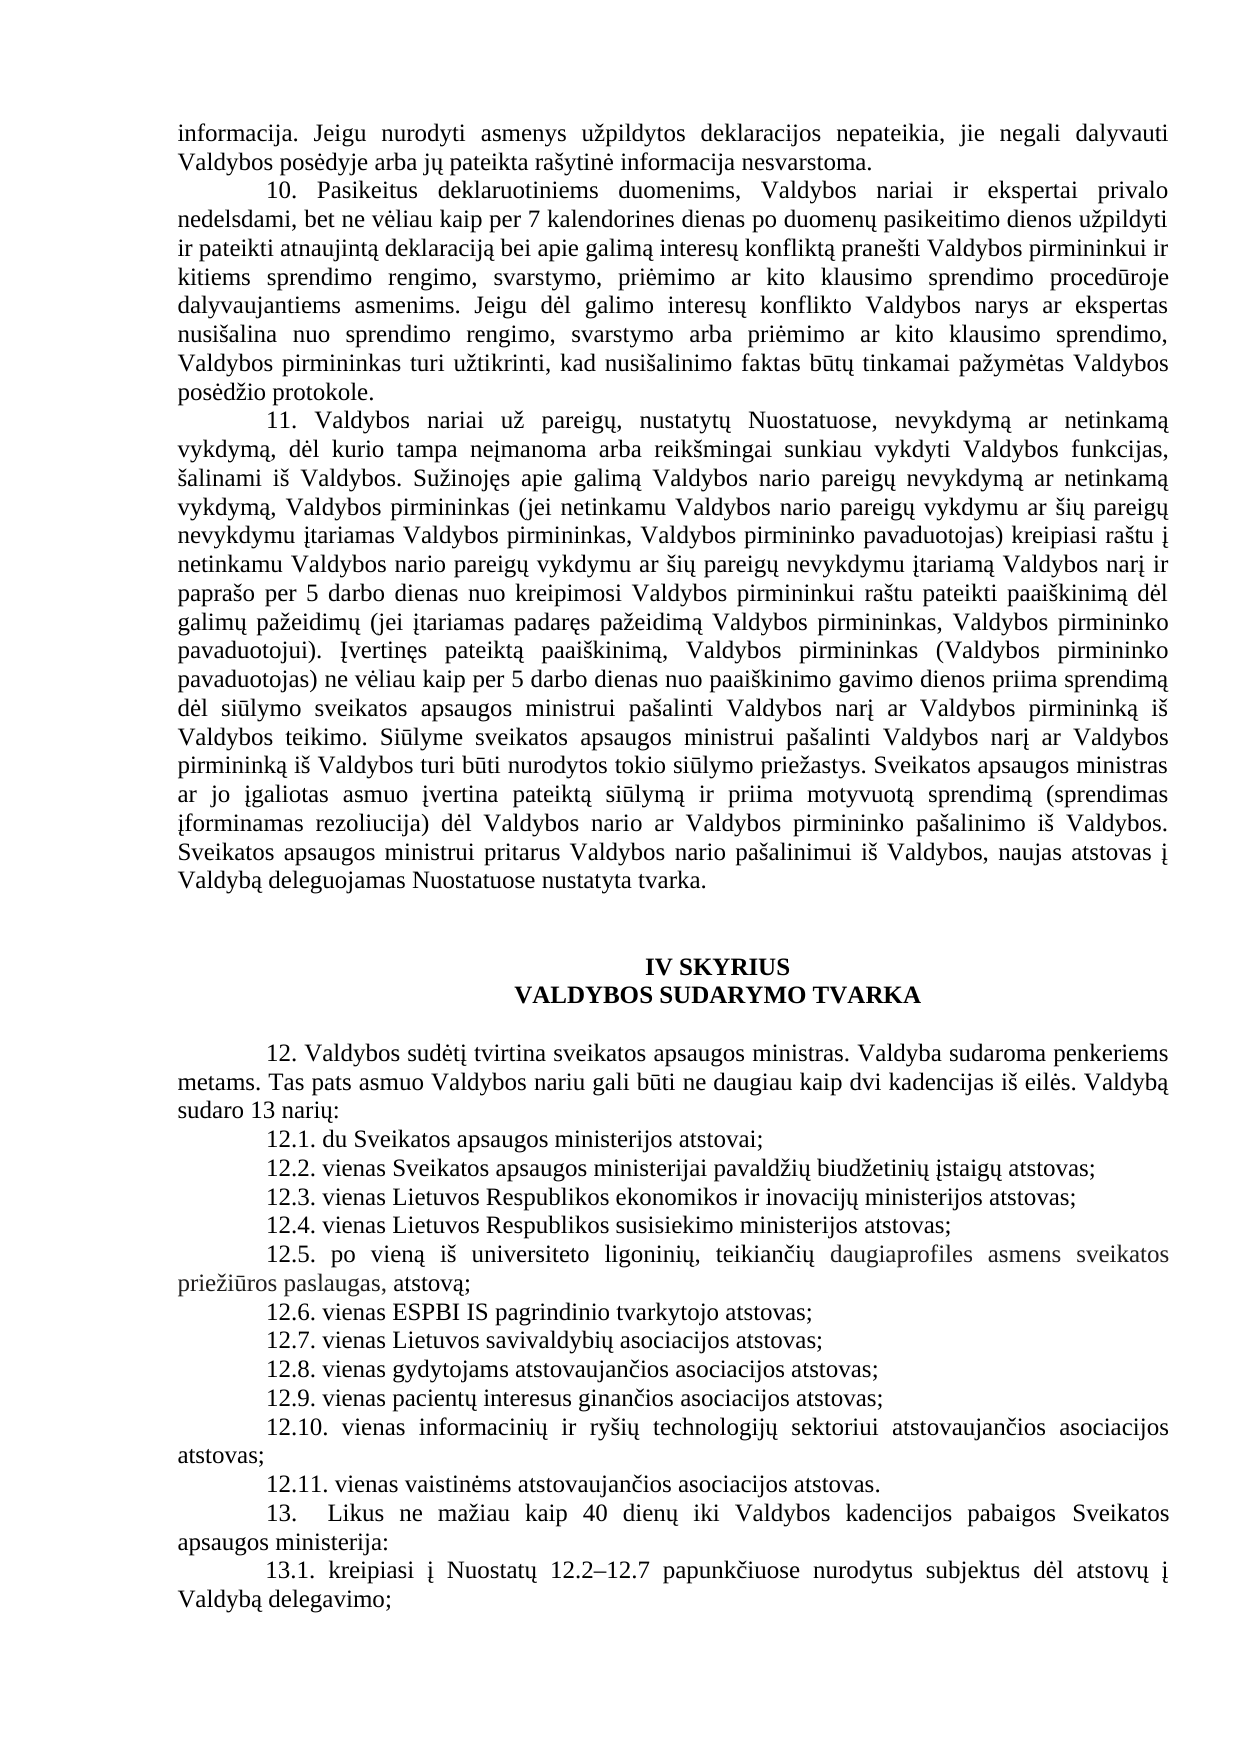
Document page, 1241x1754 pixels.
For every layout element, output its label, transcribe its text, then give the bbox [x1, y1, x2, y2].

text 13. Likus ne mažiau kaip 40 dienų iki Valdybos kadencijos pabaigos Sveikatos apsaugos ministerija: [177, 1498, 1169, 1556]
text IV SKYRIUS [177, 952, 1169, 981]
text 12.9. vienas pacientų interesus ginančios asociacijos atstovas; [177, 1383, 1169, 1412]
text 10. Pasikeitus deklaruotiniems duomenims, Valdybos nariai ir ekspertai privalo nedelsdami, bet ne vėliau kaip per 7 kalendorines dienas po duomenų pasikeitimo dienos užpildyti ir pateikti atnaujintą deklaraciją bei apie galimą interesų konfliktą pranešti Valdybos pirmininkui ir kitiems sprendimo rengimo, svarstymo, priėmimo ar kito klausimo sprendimo procedūroje dalyvaujantiems asmenims. Jeigu dėl galimo interesų konflikto Valdybos narys ar ekspertas nusišalina nuo sprendimo rengimo, svarstymo arba priėmimo ar kito klausimo sprendimo, Valdybos pirmininkas turi užtikrinti, kad nusišalinimo faktas būtų tinkamai pažymėtas Valdybos posėdžio protokole. [177, 176, 1169, 406]
text informacija. Jeigu nurodyti asmenys užpildytos deklaracijos nepateikia, jie negali dalyvauti Valdybos posėdyje arba jų pateikta rašytinė informacija nesvarstoma. [177, 118, 1169, 176]
text 12.2. vienas Sveikatos apsaugos ministerijai pavaldžių biudžetinių įstaigų atstovas; [177, 1153, 1169, 1182]
text VALDYBOS SUDARYMO TVARKA [177, 981, 1169, 1009]
text 13.1. kreipiasi į Nuostatų 12.2–12.7 papunkčiuose nurodytus subjektus dėl atstovų į Valdybą delegavimo; [177, 1556, 1169, 1613]
text 12.11. vienas vaistinėms atstovaujančios asociacijos atstovas. [177, 1469, 1169, 1498]
text 12.8. vienas gydytojams atstovaujančios asociacijos atstovas; [177, 1354, 1169, 1383]
text 12. Valdybos sudėtį tvirtina sveikatos apsaugos ministras. Valdyba sudaroma penkeriems metams. Tas pats asmuo Valdybos nariu gali būti ne daugiau kaip dvi kadencijas iš eilės. Valdybą sudaro 13 narių: [177, 1038, 1169, 1124]
text 12.3. vienas Lietuvos Respublikos ekonomikos ir inovacijų ministerijos atstovas; [177, 1182, 1169, 1211]
text 12.1. du Sveikatos apsaugos ministerijos atstovai; [177, 1124, 1169, 1153]
text 12.10. vienas informacinių ir ryšių technologijų sektoriui atstovaujančios asociacijos atstovas; [177, 1412, 1169, 1469]
text 12.6. vienas ESPBI IS pagrindinio tvarkytojo atstovas; [177, 1297, 1169, 1326]
text 12.7. vienas Lietuvos savivaldybių asociacijos atstovas; [177, 1326, 1169, 1354]
text 11. Valdybos nariai už pareigų, nustatytų Nuostatuose, nevykdymą ar netinkamą vykdymą, dėl kurio tampa neįmanoma arba reikšmingai sunkiau vykdyti Valdybos funkcijas, šalinami iš Valdybos. Sužinojęs apie galimą Valdybos nario pareigų nevykdymą ar netinkamą vykdymą, Valdybos pirmininkas (jei netinkamu Valdybos nario pareigų vykdymu ar šių pareigų nevykdymu įtariamas Valdybos pirmininkas, Valdybos pirmininko pavaduotojas) kreipiasi raštu į netinkamu Valdybos nario pareigų vykdymu ar šių pareigų nevykdymu įtariamą Valdybos narį ir paprašo per 5 darbo dienas nuo kreipimosi Valdybos pirmininkui raštu pateikti paaiškinimą dėl galimų pažeidimų (jei įtariamas padaręs pažeidimą Valdybos pirmininkas, Valdybos pirmininko pavaduotojui). Įvertinęs pateiktą paaiškinimą, Valdybos pirmininkas (Valdybos pirmininko pavaduotojas) ne vėliau kaip per 5 darbo dienas nuo paaiškinimo gavimo dienos priima sprendimą dėl siūlymo sveikatos apsaugos ministrui pašalinti Valdybos narį ar Valdybos pirmininką iš Valdybos teikimo. Siūlyme sveikatos apsaugos ministrui pašalinti Valdybos narį ar Valdybos pirmininką iš Valdybos turi būti nurodytos tokio siūlymo priežastys. Sveikatos apsaugos ministras ar jo įgaliotas asmuo įvertina pateiktą siūlymą ir priima motyvuotą sprendimą (sprendimas įforminamas rezoliucija) dėl Valdybos nario ar Valdybos pirmininko pašalinimo iš Valdybos. Sveikatos apsaugos ministrui pritarus Valdybos nario pašalinimui iš Valdybos, naujas atstovas į Valdybą deleguojamas Nuostatuose nustatyta tvarka. [177, 406, 1169, 894]
text 12.4. vienas Lietuvos Respublikos susisiekimo ministerijos atstovas; [177, 1211, 1169, 1239]
text 12.5. po vieną iš universiteto ligoninių, teikiančių daugiaprofiles asmens sveikatos priežiūros paslaugas, atstovą; [177, 1239, 1169, 1297]
